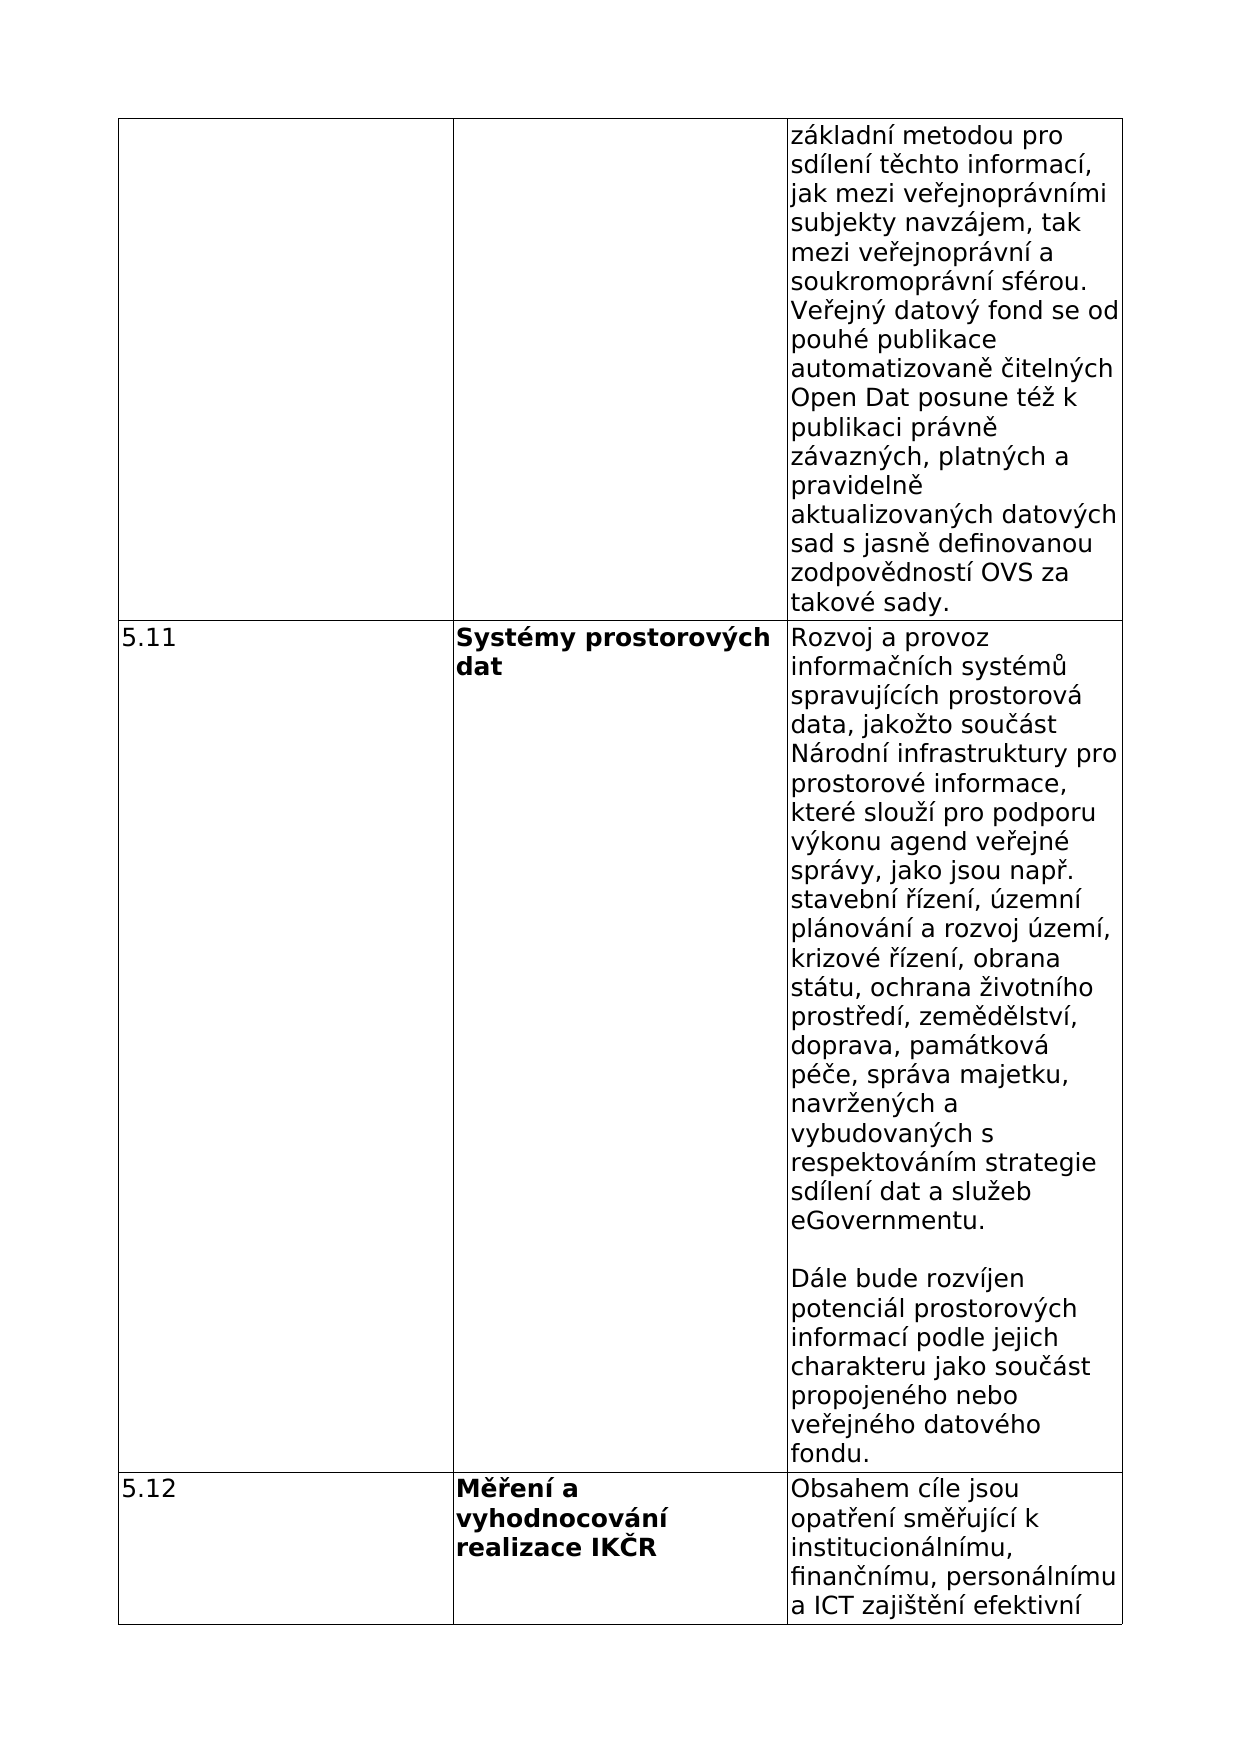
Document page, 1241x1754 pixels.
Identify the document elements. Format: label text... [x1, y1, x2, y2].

table_cell základní metodou pro sdílení těchto informací, jak mezi veřejnoprávními subjekty navzájem, tak mezi veřejnoprávní a soukromoprávní sférou. Veřejný datový fond se od pouhé publikace automatizovaně čitelných Open Dat posune též k publikaci právně závazných, platných a pravidelně aktualizovaných datových sad s jasně definovanou zodpovědností OVS za takové sady. [788, 119, 1122, 620]
table_cell Měření a vyhodnocování realizace IKČR [454, 1473, 787, 1623]
table_cell 5.12 [119, 1473, 453, 1623]
table_cell Rozvoj a provoz informačních systémů spravujících prostorová data, jakožto součást Národní infrastruktury pro prostorové informace, které slouží pro podporu výkonu agend veřejné správy, jako jsou např. stavební řízení, územní plánování a rozvoj území, krizové řízení, obrana státu, ochrana životního prostředí, zemědělství, doprava, památková péče, správa majetku, navržených a vybudovaných s respektováním strategie sdílení dat a služeb eGovernmentu. Dále bude rozvíjen potenciál prostorových informací podle jejich charakteru jako součást propojeného nebo veřejného datového fondu. [788, 621, 1122, 1472]
table_cell [454, 119, 787, 620]
table_cell Systémy prostorových dat [454, 621, 787, 1472]
table_cell [119, 119, 453, 620]
table_cell 5.11 [119, 621, 453, 1472]
table_cell Obsahem cíle jsou opatření směřující k institucionálnímu, finančnímu, personálnímu a ICT zajištění efektivní [788, 1473, 1122, 1623]
